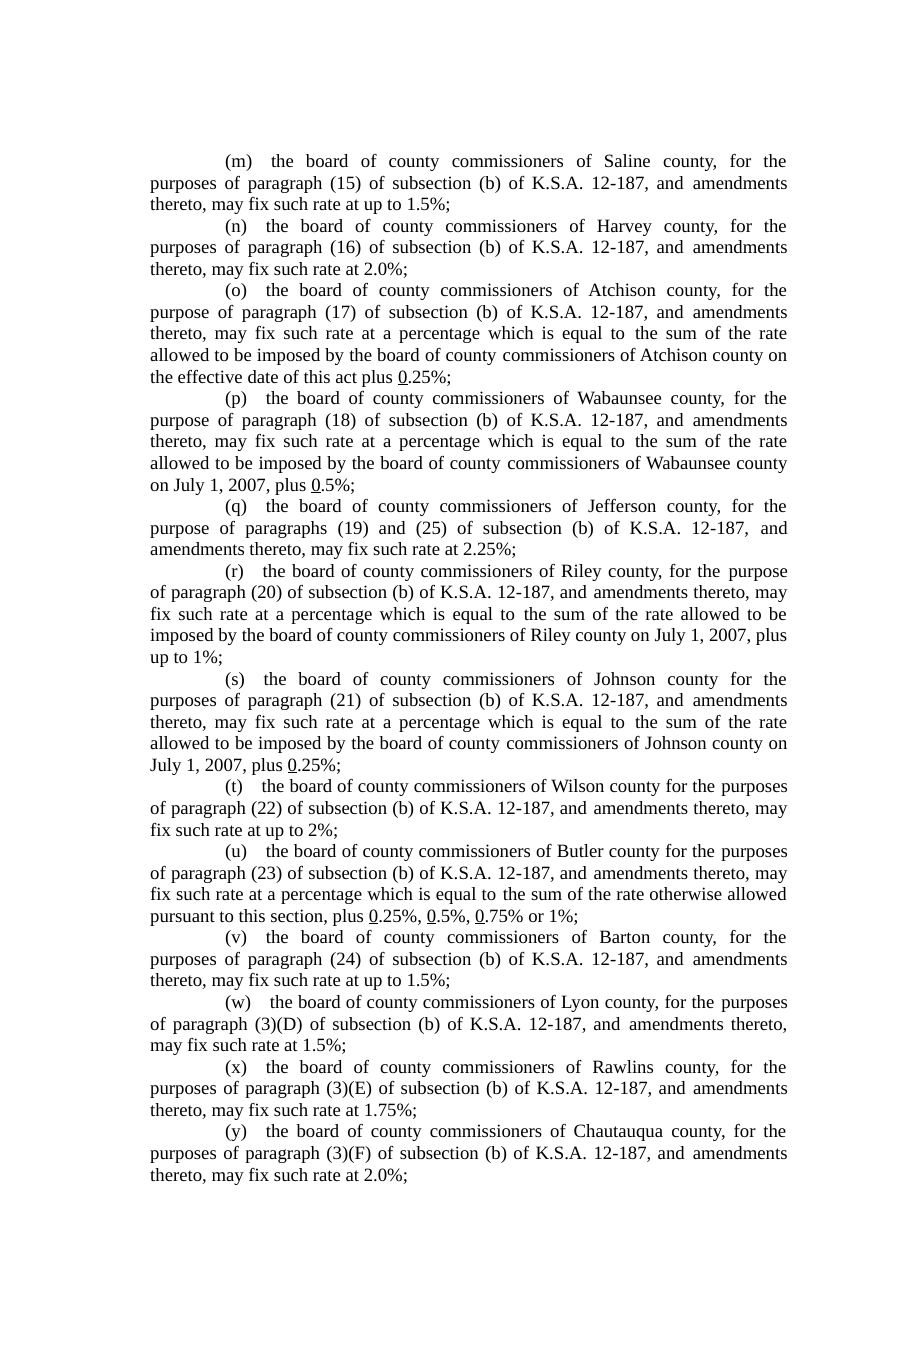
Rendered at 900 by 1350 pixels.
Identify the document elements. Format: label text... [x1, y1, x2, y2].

text (o) the board of county commissioners of Atchison county, for the purpose of paragraph (17) of subsection (b) of K.S.A. 12-187, and amendments thereto, may fix such rate at a percentage which is equal to the sum of the rate allowed to be imposed by the board of county commissioners of Atchison county on the effective date of this act plus 0.25%; [150, 279, 787, 387]
text (p) the board of county commissioners of Wabaunsee county, for the purpose of paragraph (18) of subsection (b) of K.S.A. 12-187, and amendments thereto, may fix such rate at a percentage which is equal to the sum of the rate allowed to be imposed by the board of county commissioners of Wabaunsee county on July 1, 2007, plus 0.5%; [150, 387, 787, 495]
text (y) the board of county commissioners of Chautauqua county, for the purposes of paragraph (3)(F) of subsection (b) of K.S.A. 12-187, and amendments thereto, may fix such rate at 2.0%; [150, 1120, 787, 1185]
text (m) the board of county commissioners of Saline county, for the purposes of paragraph (15) of subsection (b) of K.S.A. 12-187, and amendments thereto, may fix such rate at up to 1.5%; [150, 150, 787, 215]
text (n) the board of county commissioners of Harvey county, for the purposes of paragraph (16) of subsection (b) of K.S.A. 12-187, and amendments thereto, may fix such rate at 2.0%; [150, 215, 787, 279]
text (x) the board of county commissioners of Rawlins county, for the purposes of paragraph (3)(E) of subsection (b) of K.S.A. 12-187, and amendments thereto, may fix such rate at 1.75%; [150, 1056, 787, 1120]
text (t) the board of county commissioners of Wilson county for the purposes of paragraph (22) of subsection (b) of K.S.A. 12-187, and amendments thereto, may fix such rate at up to 2%; [150, 775, 787, 840]
text (u) the board of county commissioners of Butler county for the purposes of paragraph (23) of subsection (b) of K.S.A. 12-187, and amendments thereto, may fix such rate at a percentage which is equal to the sum of the rate otherwise allowed pursuant to this section, plus 0.25%, 0.5%, 0.75% or 1%; [150, 840, 787, 926]
text (q) the board of county commissioners of Jefferson county, for the purpose of paragraphs (19) and (25) of subsection (b) of K.S.A. 12-187, and amendments thereto, may fix such rate at 2.25%; [150, 495, 787, 560]
text (r) the board of county commissioners of Riley county, for the purpose of paragraph (20) of subsection (b) of K.S.A. 12-187, and amendments thereto, may fix such rate at a percentage which is equal to the sum of the rate allowed to be imposed by the board of county commissioners of Riley county on July 1, 2007, plus up to 1%; [150, 560, 787, 667]
text (w) the board of county commissioners of Lyon county, for the purposes of paragraph (3)(D) of subsection (b) of K.S.A. 12-187, and amendments thereto, may fix such rate at 1.5%; [150, 991, 787, 1056]
text (s) the board of county commissioners of Johnson county for the purposes of paragraph (21) of subsection (b) of K.S.A. 12-187, and amendments thereto, may fix such rate at a percentage which is equal to the sum of the rate allowed to be imposed by the board of county commissioners of Johnson county on July 1, 2007, plus 0.25%; [150, 667, 787, 775]
text (v) the board of county commissioners of Barton county, for the purposes of paragraph (24) of subsection (b) of K.S.A. 12-187, and amendments thereto, may fix such rate at up to 1.5%; [150, 926, 787, 991]
